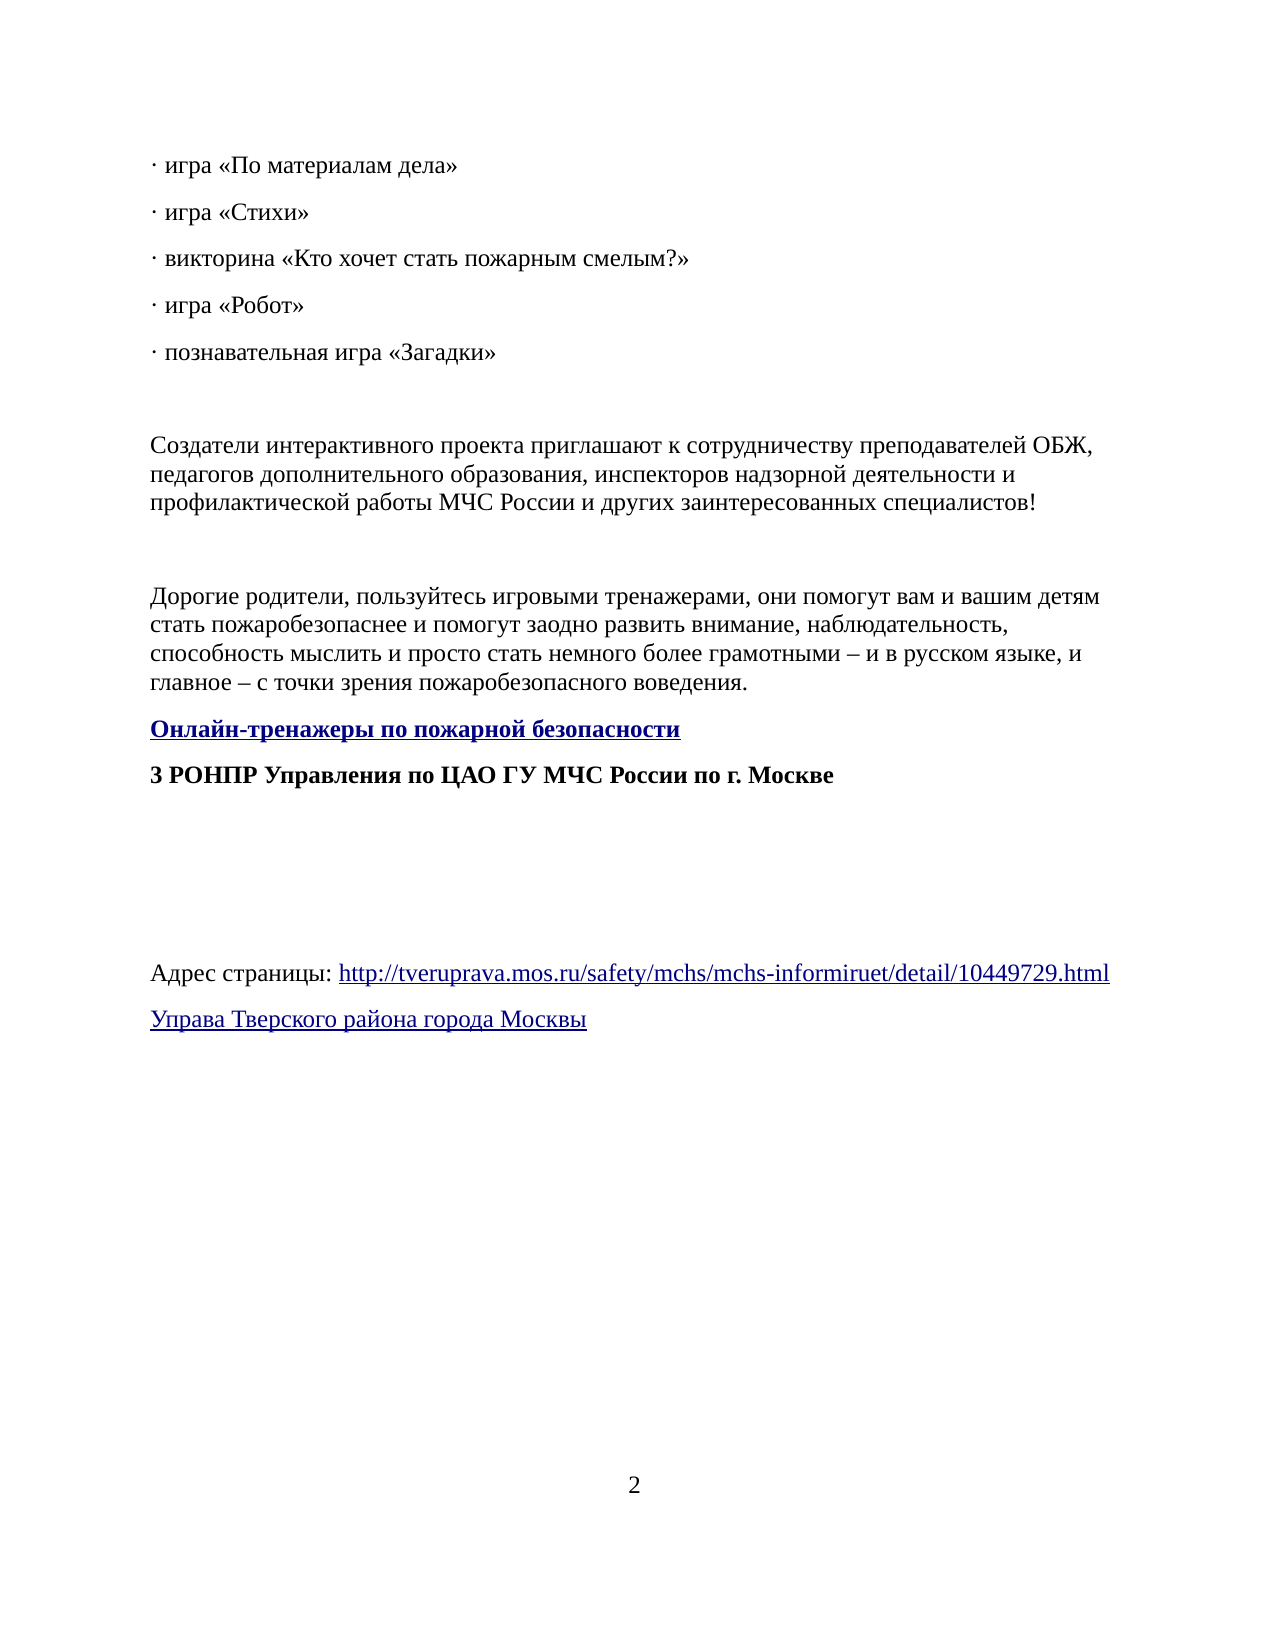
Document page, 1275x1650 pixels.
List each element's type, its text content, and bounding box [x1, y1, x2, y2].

text Управа Тверского района города Москвы [150, 1004, 1125, 1033]
text Дорогие родители, пользуйтесь игровыми тренажерами, они помогут вам и вашим детям стать пожаробезопаснее и помогут заодно развить внимание, наблюдательность, способность мыслить и просто стать немного более грамотными – и в русском языке, и главное – с точки зрения пожаробезопасного воведения. [150, 581, 1125, 696]
text · игра «Стихи» [150, 197, 1125, 225]
text ⠀ [150, 383, 1125, 412]
text · познавательная игра «Загадки» [150, 337, 1125, 365]
text · игра «Робот» [150, 290, 1125, 319]
text · игра «По материалам дела» [150, 150, 1125, 179]
text · викторина «Кто хочет стать пожарным смелым?» [150, 243, 1125, 272]
text Создатели интерактивного проекта приглашают к сотрудничеству преподавателей ОБЖ, педагогов дополнительного образования, инспекторов надзорной деятельности и профилактической работы МЧС России и других заинтересованных специалистов! [150, 430, 1125, 516]
text Онлайн-тренажеры по пожарной безопасности [150, 714, 1125, 742]
text ⠀ [150, 534, 1125, 563]
text 3 РОНПР Управления по ЦАО ГУ МЧС России по г. Москве [150, 760, 1125, 789]
text Адрес страницы: http://tveruprava.mos.ru/safety/mchs/mchs-informiruet/detail/10449729.html [150, 958, 1125, 987]
